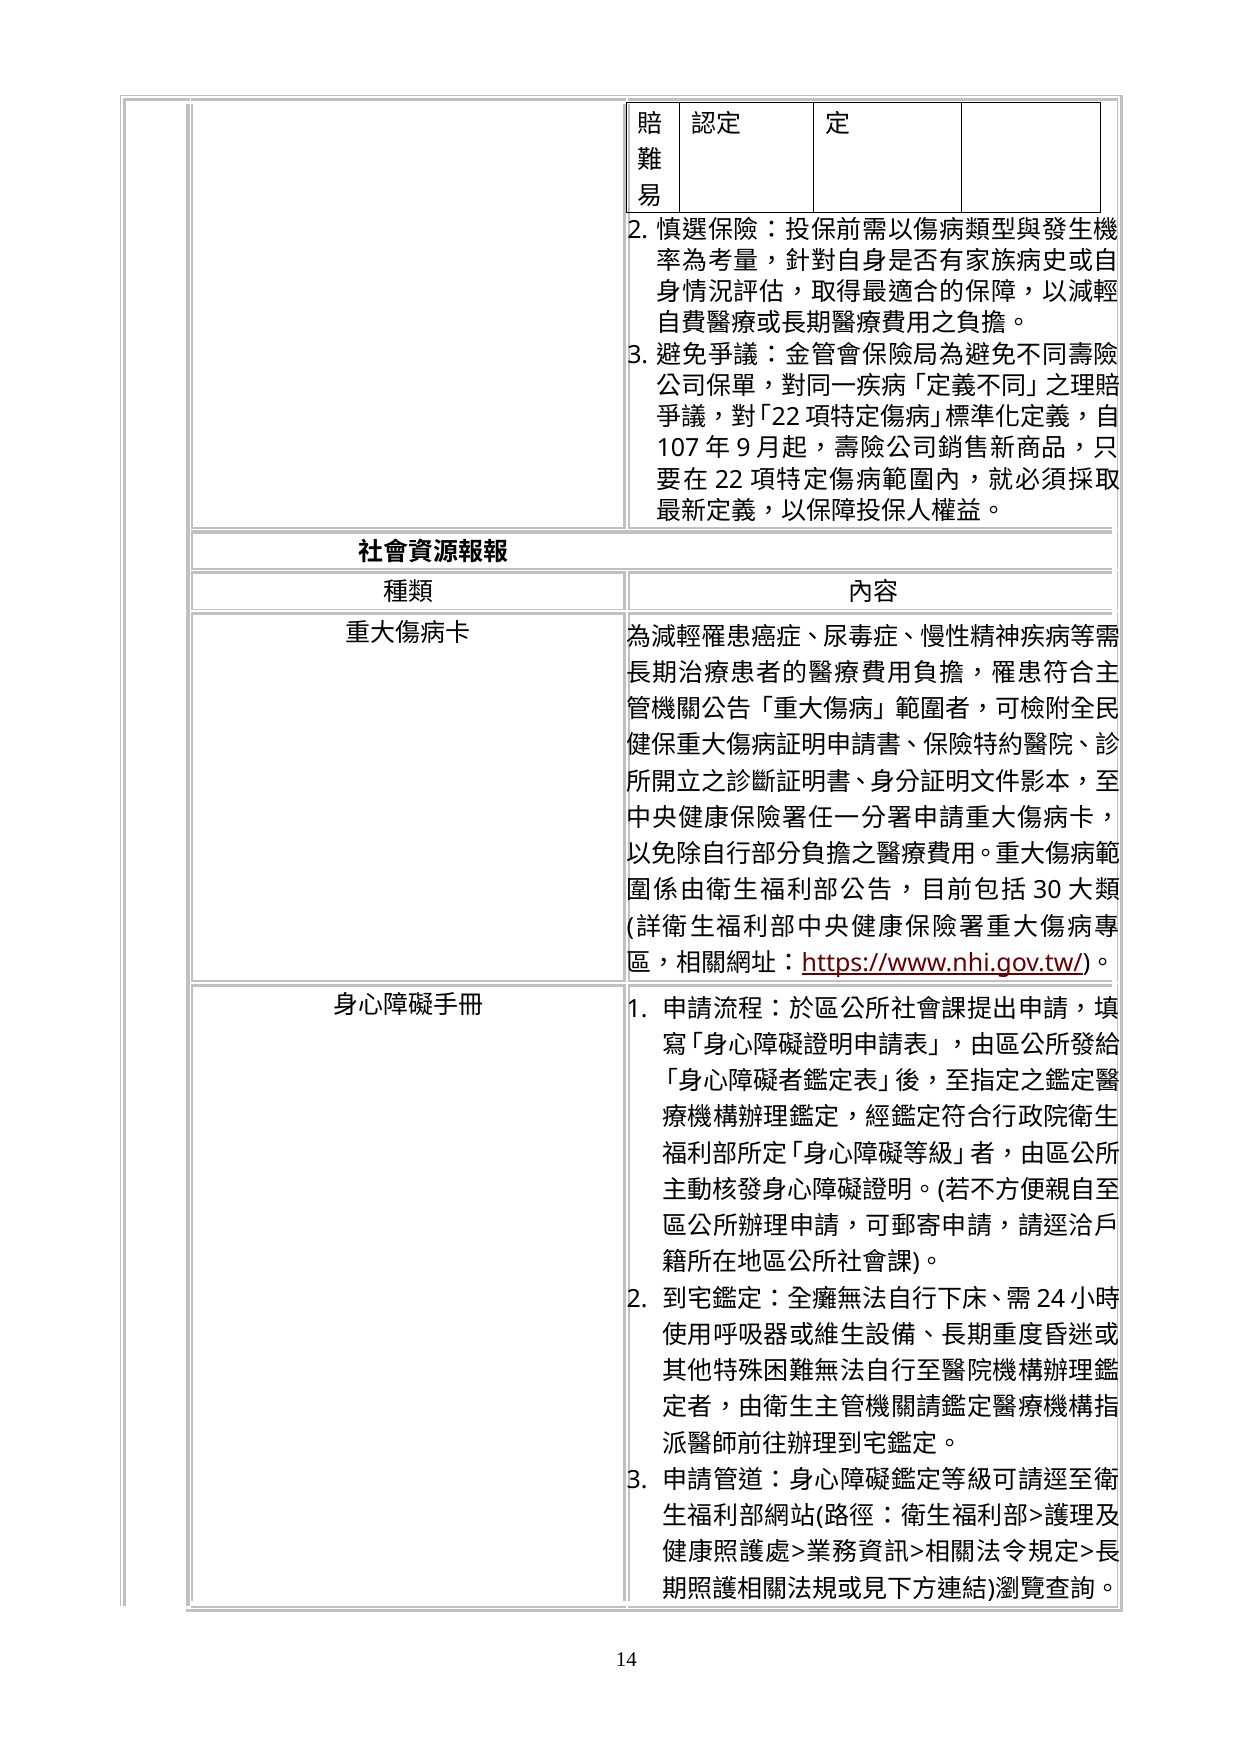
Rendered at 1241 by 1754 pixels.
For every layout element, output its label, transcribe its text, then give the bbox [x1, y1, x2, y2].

table_cell 種類 [193, 574, 623, 608]
table_cell 醫療保險類別：除住院醫療險（包括日額給付及實支實付型）與癌症險外，壽險公司歷年開發出「重大疾病險」、「特定傷病險」、「重大傷病險」等保單，相關理賠依據、理賠範圍、疾病屬性、理賠給付方式、理賠難易比較如下： 慎選保險：投保前需以傷病類型與發生機率為考量，針對自身是否有家族病史或自身情況評估，取得最適合的保障，以減輕自費醫療或長期醫療費用之負擔。 避免爭議：金管會保險局為避免不同壽險公司保單，對同一疾病「定義不同」之理賠爭議，對「22項特定傷病」標準化定義，自107年9月起，壽險公司銷售新商品，只要在22項特定傷病範圍內，就必須採取最新定義，以保障投保人權益。 [626, 96, 1120, 527]
table_cell 認定 [680, 103, 813, 212]
table_cell 申請流程：於區公所社會課提出申請，填寫「身心障礙證明申請表」，由區公所發給「身心障礙者鑑定表」後，至指定之鑑定醫療機構辦理鑑定，經鑑定符合行政院衛生福利部所定「身心障礙等級」者，由區公所主動核發身心障礙證明。(若不方便親自至區公所辦理申請，可郵寄申請，請逕洽戶籍所在地區公所社會課)。 到宅鑑定：全癱無法自行下床、需24小時使用呼吸器或維生設備、長期重度昏迷或其他特殊困難無法自行至醫院機構辦理鑑定者，由衛生主管機關請鑑定醫療機構指派醫師前往辦理到宅鑑定。 申請管道：身心障礙鑑定等級可請逕至衛生福利部網站(路徑：衛生福利部>護理及健康照護處>業務資訊>相關法令規定>長期照護相關法規或見下方連結)瀏覽查詢。 [626, 980, 1120, 1606]
table_cell 身心障礙手冊 [190, 980, 626, 1606]
table_cell 為減輕罹患癌症、尿毒症、慢性精神疾病等需長期治療患者的醫療費用負擔，罹患符合主管機關公告「重大傷病」範圍者，可檢附全民健保重大傷病証明申請書、保險特約醫院、診所開立之診斷証明書、身分証明文件影本，至中央健康保險署任一分署申請重大傷病卡，以免除自行部分負擔之醫療費用。重大傷病範圍係由衛生福利部公告，目前包括30大類(詳衛生福利部中央健康保險署重大傷病專區，相關網址：https://www.nhi.gov.tw/)。 [626, 609, 1120, 980]
table_cell 賠難易 [630, 103, 679, 212]
table_cell 定 [814, 103, 961, 212]
table_cell [126, 980, 186, 1606]
table_cell [962, 103, 1100, 212]
table_cell [190, 96, 626, 527]
table_cell 重大傷病卡 [193, 615, 623, 980]
table_header [126, 101, 189, 980]
table_cell 內容 [626, 568, 1120, 608]
table_cell 社會資源報報 [190, 527, 1120, 568]
